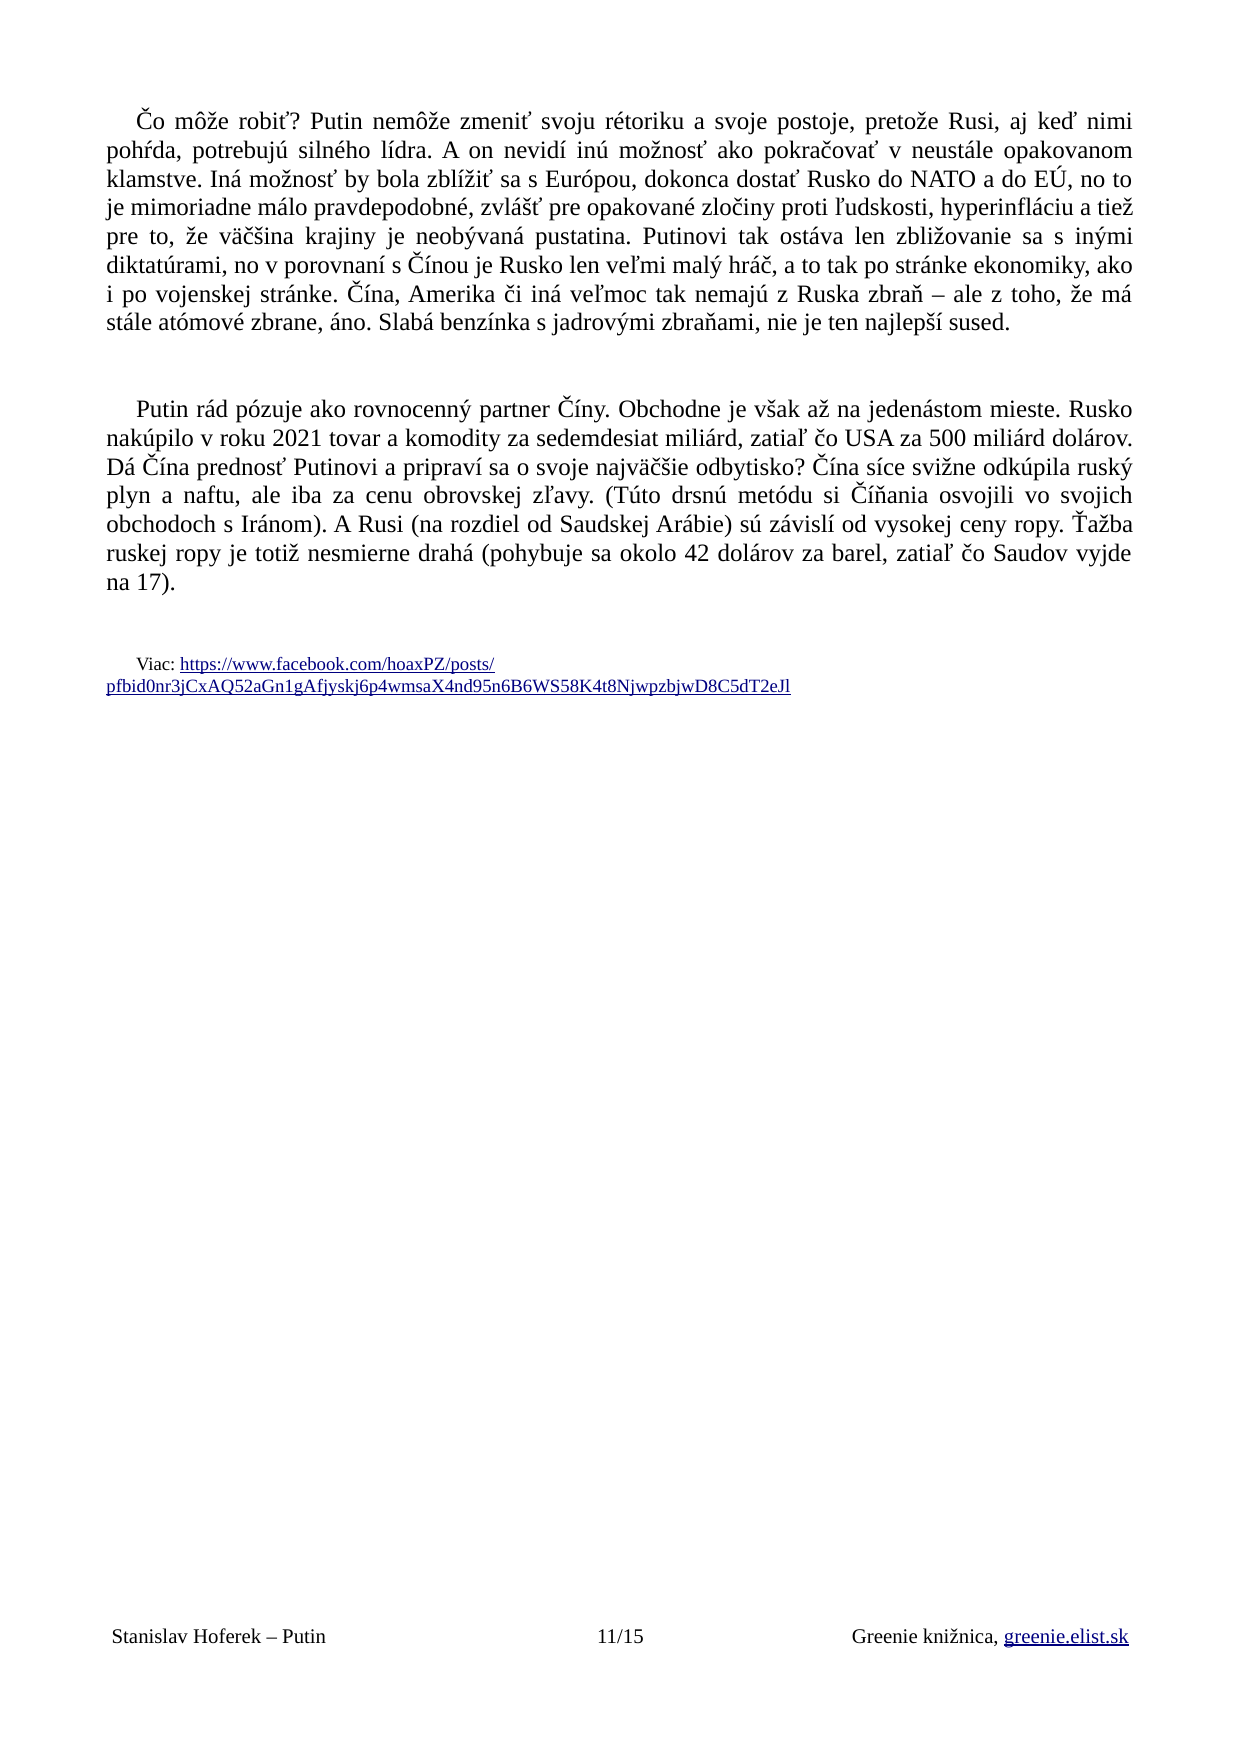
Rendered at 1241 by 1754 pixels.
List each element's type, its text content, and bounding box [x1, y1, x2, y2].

text Čo môže robiť? Putin nemôže zmeniť svoju rétoriku a svoje postoje, pretože Rusi, aj keď nimi pohŕda, potrebujú silného lídra. A on nevidí inú možnosť ako pokračovať v neustále opakovanom klamstve. Iná možnosť by bola zblížiť sa s Európou, dokonca dostať Rusko do NATO a do EÚ, no to je mimoriadne málo pravdepodobné, zvlášť pre opakované zločiny proti ľudskosti, hyperinfláciu a tiež pre to, že väčšina krajiny je neobývaná pustatina. Putinovi tak ostáva len zbližovanie sa s inými diktatúrami, no v porovnaní s Čínou je Rusko len veľmi malý hráč, a to tak po stránke ekonomiky, ako i po vojenskej stránke. Čína, Amerika či iná veľmoc tak nemajú z Ruska zbraň – ale z toho, že má stále atómové zbrane, áno. Slabá benzínka s jadrovými zbraňami, nie je ten najlepší sused. [106, 106, 1134, 336]
text Putin rád pózuje ako rovnocenný partner Číny. Obchodne je však až na jedenástom mieste. Rusko nakúpilo v roku 2021 tovar a komodity za sedemdesiat miliárd, zatiaľ čo USA za 500 miliárd dolárov. Dá Čína prednosť Putinovi a pripraví sa o svoje najväčšie odbytisko? Čína síce svižne odkúpila ruský plyn a naftu, ale iba za cenu obrovskej zľavy. (Túto drsnú metódu si Číňania osvojili vo svojich obchodoch s Iránom). A Rusi (na rozdiel od Saudskej Arábie) sú závislí od vysokej ceny ropy. Ťažba ruskej ropy je totiž nesmierne drahá (pohybuje sa okolo 42 dolárov za barel, zatiaľ čo Saudov vyjde na 17). [106, 394, 1134, 595]
text Viac: https://www.facebook.com/hoaxPZ/posts/pfbid0nr3jCxAQ52aGn1gAfjyskj6p4wmsaX4nd95n6B6WS58K4t8NjwpzbjwD8C5dT2eJl [106, 653, 1134, 696]
